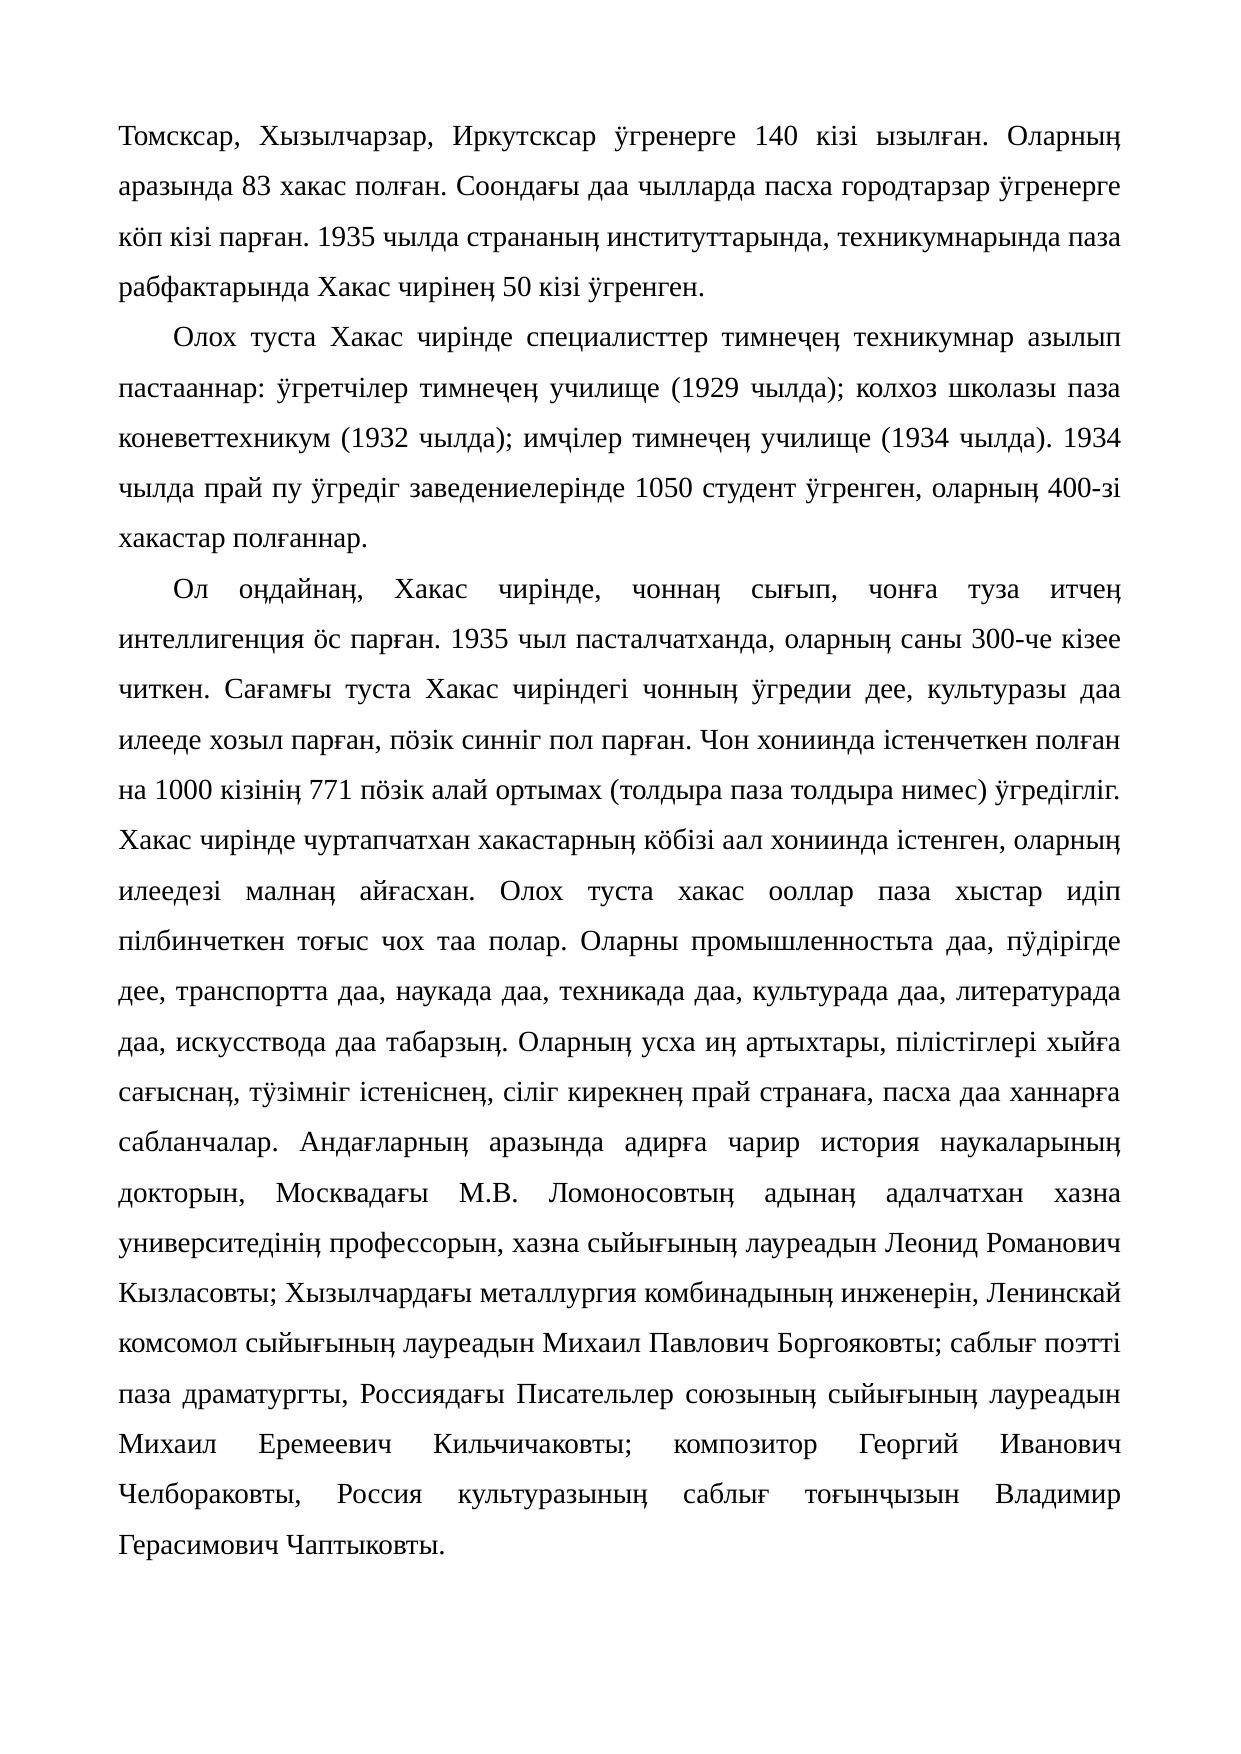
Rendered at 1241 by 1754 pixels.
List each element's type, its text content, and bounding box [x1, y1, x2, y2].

text Ол оӊдайнаӊ, Хакас чирінде, чоннаӊ сығып, чонға туза итчеӊ интеллигенция ӧс парған. 1935 чыл пасталчатханда, оларныӊ саны 300-че кізее читкен. Сағамғы туста Хакас чиріндегі чонныӊ ӱгредии дее, культуразы даа илееде хозыл парған, пӧзік синніг пол парған. Чон хониинда істенчеткен полған на 1000 кізініӊ 771 пӧзік алай ортымах (толдыра паза толдыра нимес) ӱгредігліг. Хакас чирінде чуртапчатхан хакастарныӊ кӧбізі аал хониинда істенген, оларныӊ илеедезі малнаӊ айғасхан. Олох туста хакас ооллар паза хыстар идіп пілбинчеткен тоғыс чох таа полар. Оларны промышленностьта даа, пӱдірігде дее, транспортта даа, наукада даа, техникада даа, культурада даа, литературада даа, искусствода даа табарзыӊ. Оларныӊ усха иӊ артыхтары, пілістіглері хыйға сағыснаӊ, тӱзімніг істеніснеӊ, сіліг кирекнеӊ прай странаға, пасха даа ханнарға сабланчалар. Андағларныӊ аразында адирға чарир история наукаларыныӊ докторын, Москвадағы М.В. Ломоносовтыӊ адынаӊ адалчатхан хазна университедініӊ профессорын, хазна сыйығыныӊ лауреадын Леонид Романович Кызласовты; Хызылчардағы металлургия комбинадыныӊ инженерін, Ленинскай комсомол сыйығыныӊ лауреадын Михаил Павлович Боргояковты; саблығ поэтті паза драматургты, Россиядағы Писательлер союзыныӊ сыйығыныӊ лауреадын Михаил Еремеевич Кильчичаковты; композитор Георгий Иванович Челбораковты, Россия культуразыныӊ саблығ тоғынҷызын Владимир Герасимович Чаптыковты. [118, 571, 1122, 1560]
text Олох туста Хакас чирінде специалисттер тимнеҷеӊ техникумнар азылып пастааннар: ӱгретчілер тимнеҷеӊ училище (1929 чылда); колхоз школазы паза коневеттехникум (1932 чылда); имҷілер тимнеҷеӊ училище (1934 чылда). 1934 чылда прай пу ӱгредіг заведениелерінде 1050 студент ӱгренген, оларныӊ 400-зі хакастар полғаннар. [118, 319, 1122, 554]
text Томсксар, Хызылчарзар, Иркутсксар ӱгренерге 140 кізі ызылған. Оларныӊ аразында 83 хакас полған. Соондағы даа чылларда пасха городтарзар ӱгренерге кӧп кізі парған. 1935 чылда странаныӊ институттарында, техникумнарында паза рабфактарында Хакас чирінеӊ 50 кізі ӱгренген. [118, 118, 1122, 303]
